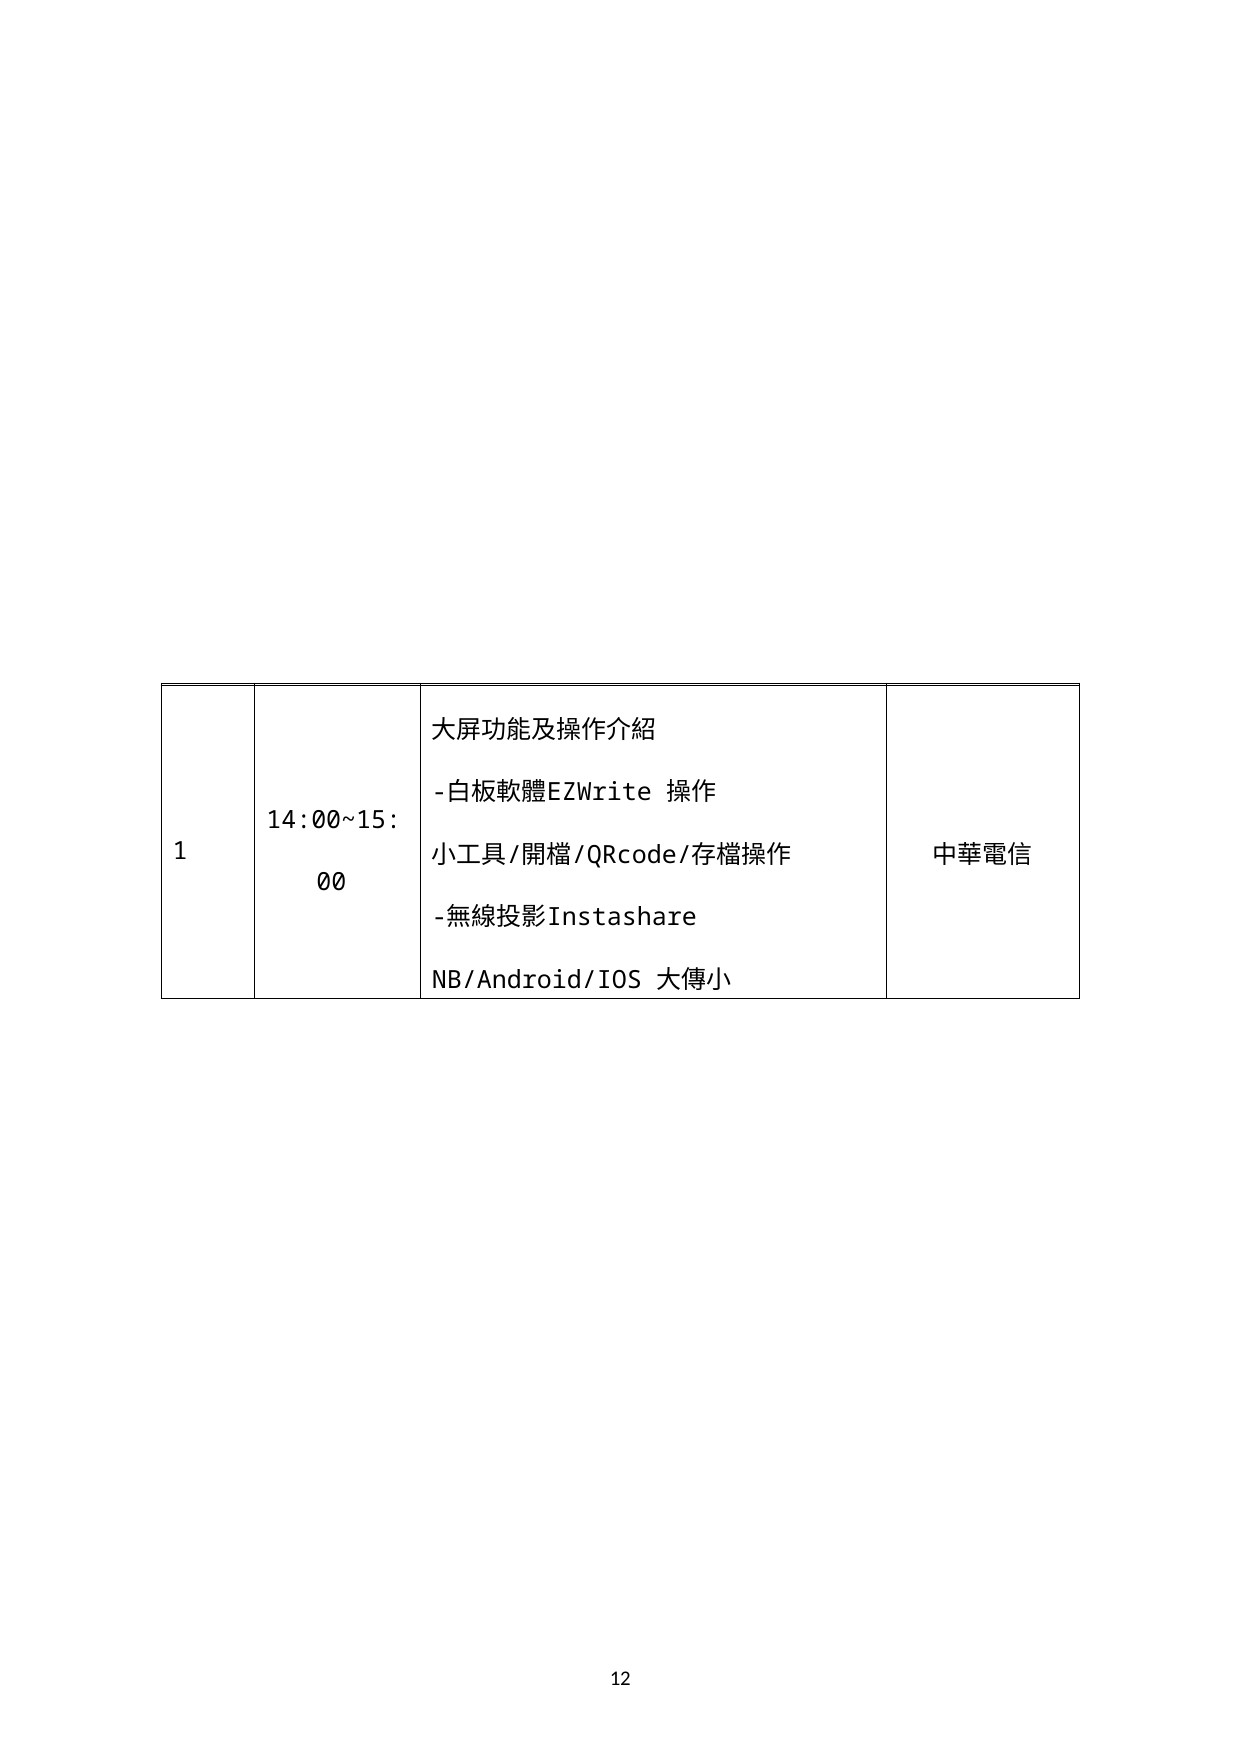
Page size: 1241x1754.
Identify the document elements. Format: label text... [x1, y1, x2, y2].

table_cell 大屏功能及操作介紹 -白板軟體EZWrite 操作 小工具/開檔/QRcode/存檔操作 -無線投影Instashare NB/Android/IOS 大傳小 [421, 686, 886, 998]
table_cell 1 [162, 686, 254, 998]
table_cell 中華電信 [887, 686, 1079, 998]
table_cell 14:00~15:00 [255, 686, 420, 998]
